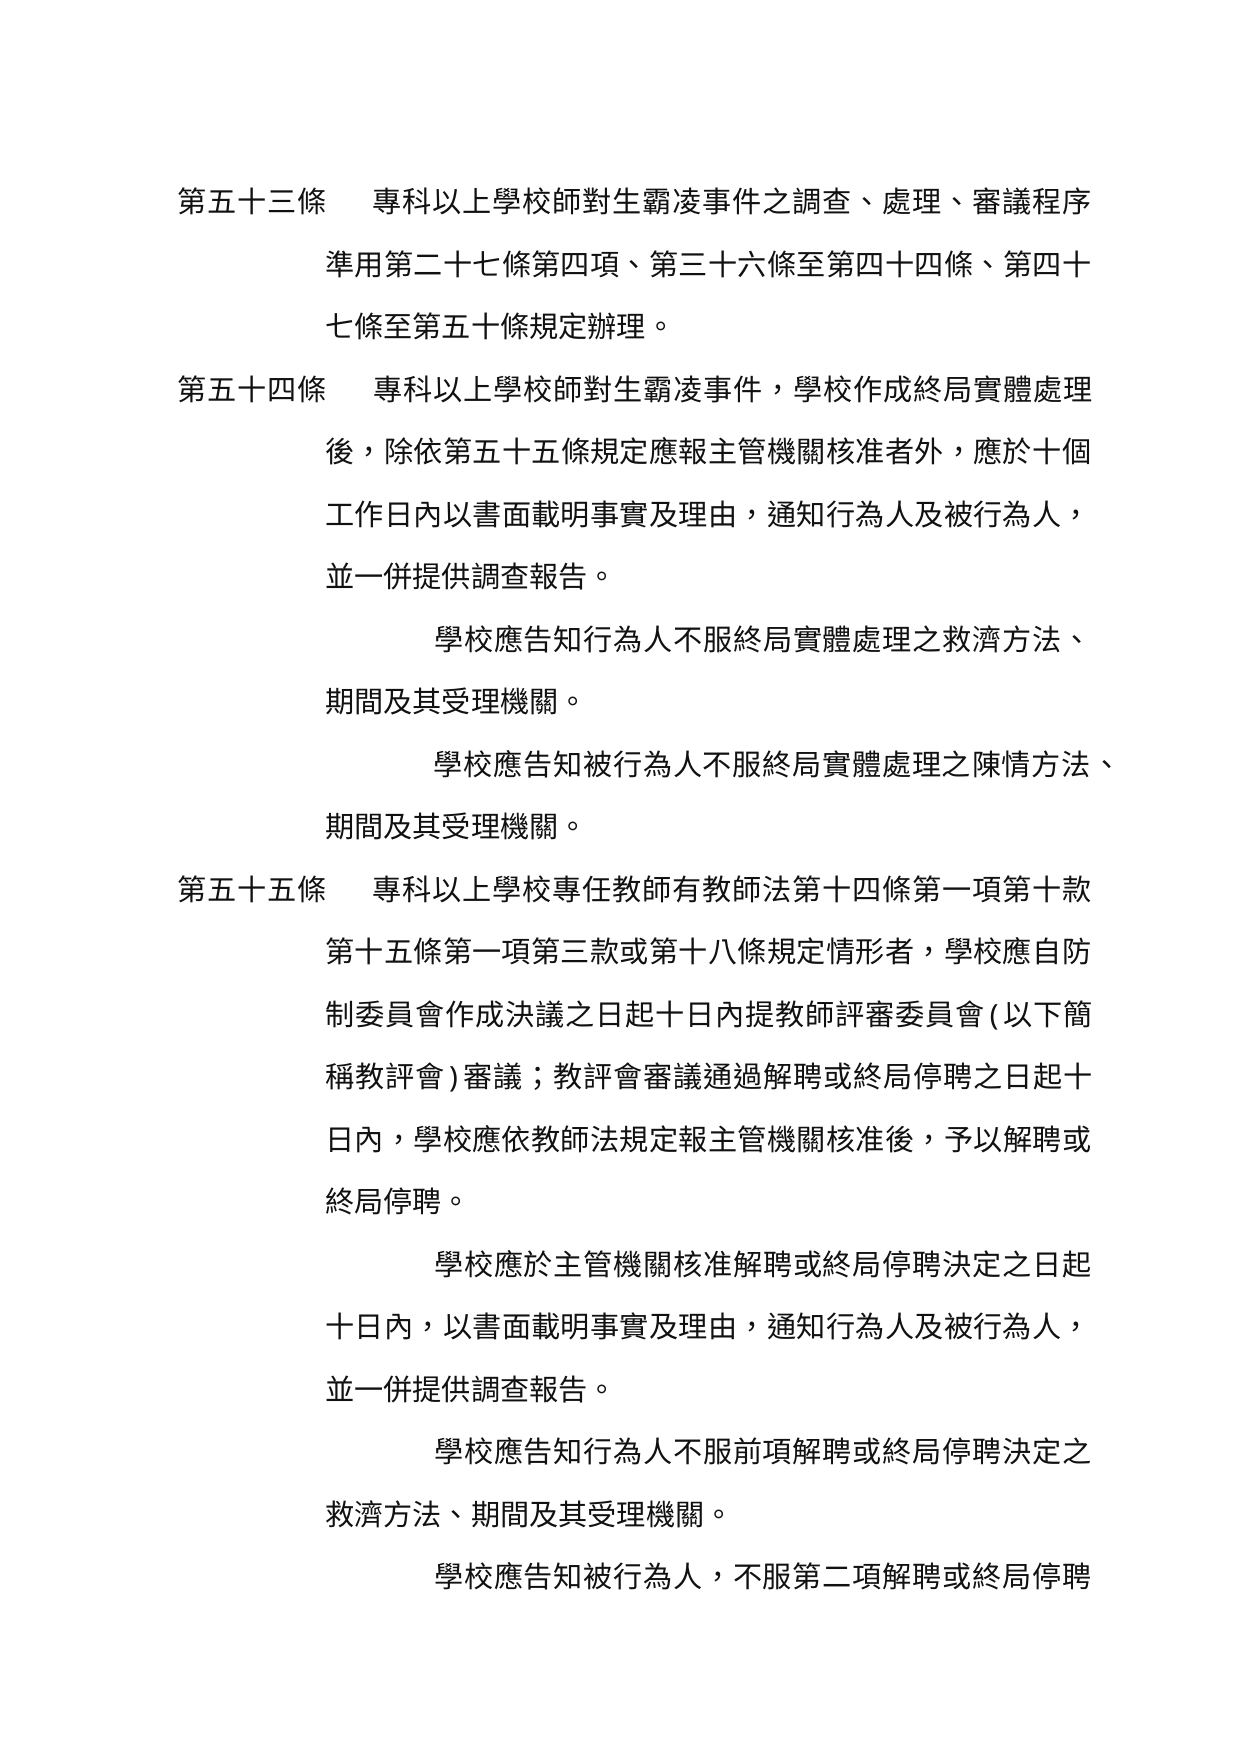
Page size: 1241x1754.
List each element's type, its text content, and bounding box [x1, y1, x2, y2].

text 第五十三條 專科以上學校師對生霸凌事件之調查、處理、審議程序，準用第二十七條第四項、第三十六條至第四十四條、第四十七條至第五十條規定辦理。 [177, 158, 1092, 346]
text 第五十四條 專科以上學校師對生霸凌事件，學校作成終局實體處理後，除依第五十五條規定應報主管機關核准者外，應於十個工作日內以書面載明事實及理由，通知行為人及被行為人，並一併提供調查報告。 [177, 346, 1092, 596]
text 學校應告知行為人不服前項解聘或終局停聘決定之救濟方法、期間及其受理機關。 [177, 1408, 1092, 1533]
text 學校應於主管機關核准解聘或終局停聘決定之日起十日內，以書面載明事實及理由，通知行為人及被行為人，並一併提供調查報告。 [177, 1221, 1092, 1408]
text 學校應告知被行為人，不服第二項解聘或終局停聘 [177, 1533, 1092, 1596]
text 第五十五條 專科以上學校專任教師有教師法第十四條第一項第十款、第十五條第一項第三款或第十八條規定情形者，學校應自防制委員會作成決議之日起十日內提教師評審委員會(以下簡稱教評會)審議；教評會審議通過解聘或終局停聘之日起十日內，學校應依教師法規定報主管機關核准後，予以解聘或終局停聘。 [177, 846, 1092, 1221]
text 學校應告知被行為人不服終局實體處理之陳情方法、期間及其受理機關。 [177, 721, 1092, 846]
text 學校應告知行為人不服終局實體處理之救濟方法、期間及其受理機關。 [177, 596, 1092, 721]
